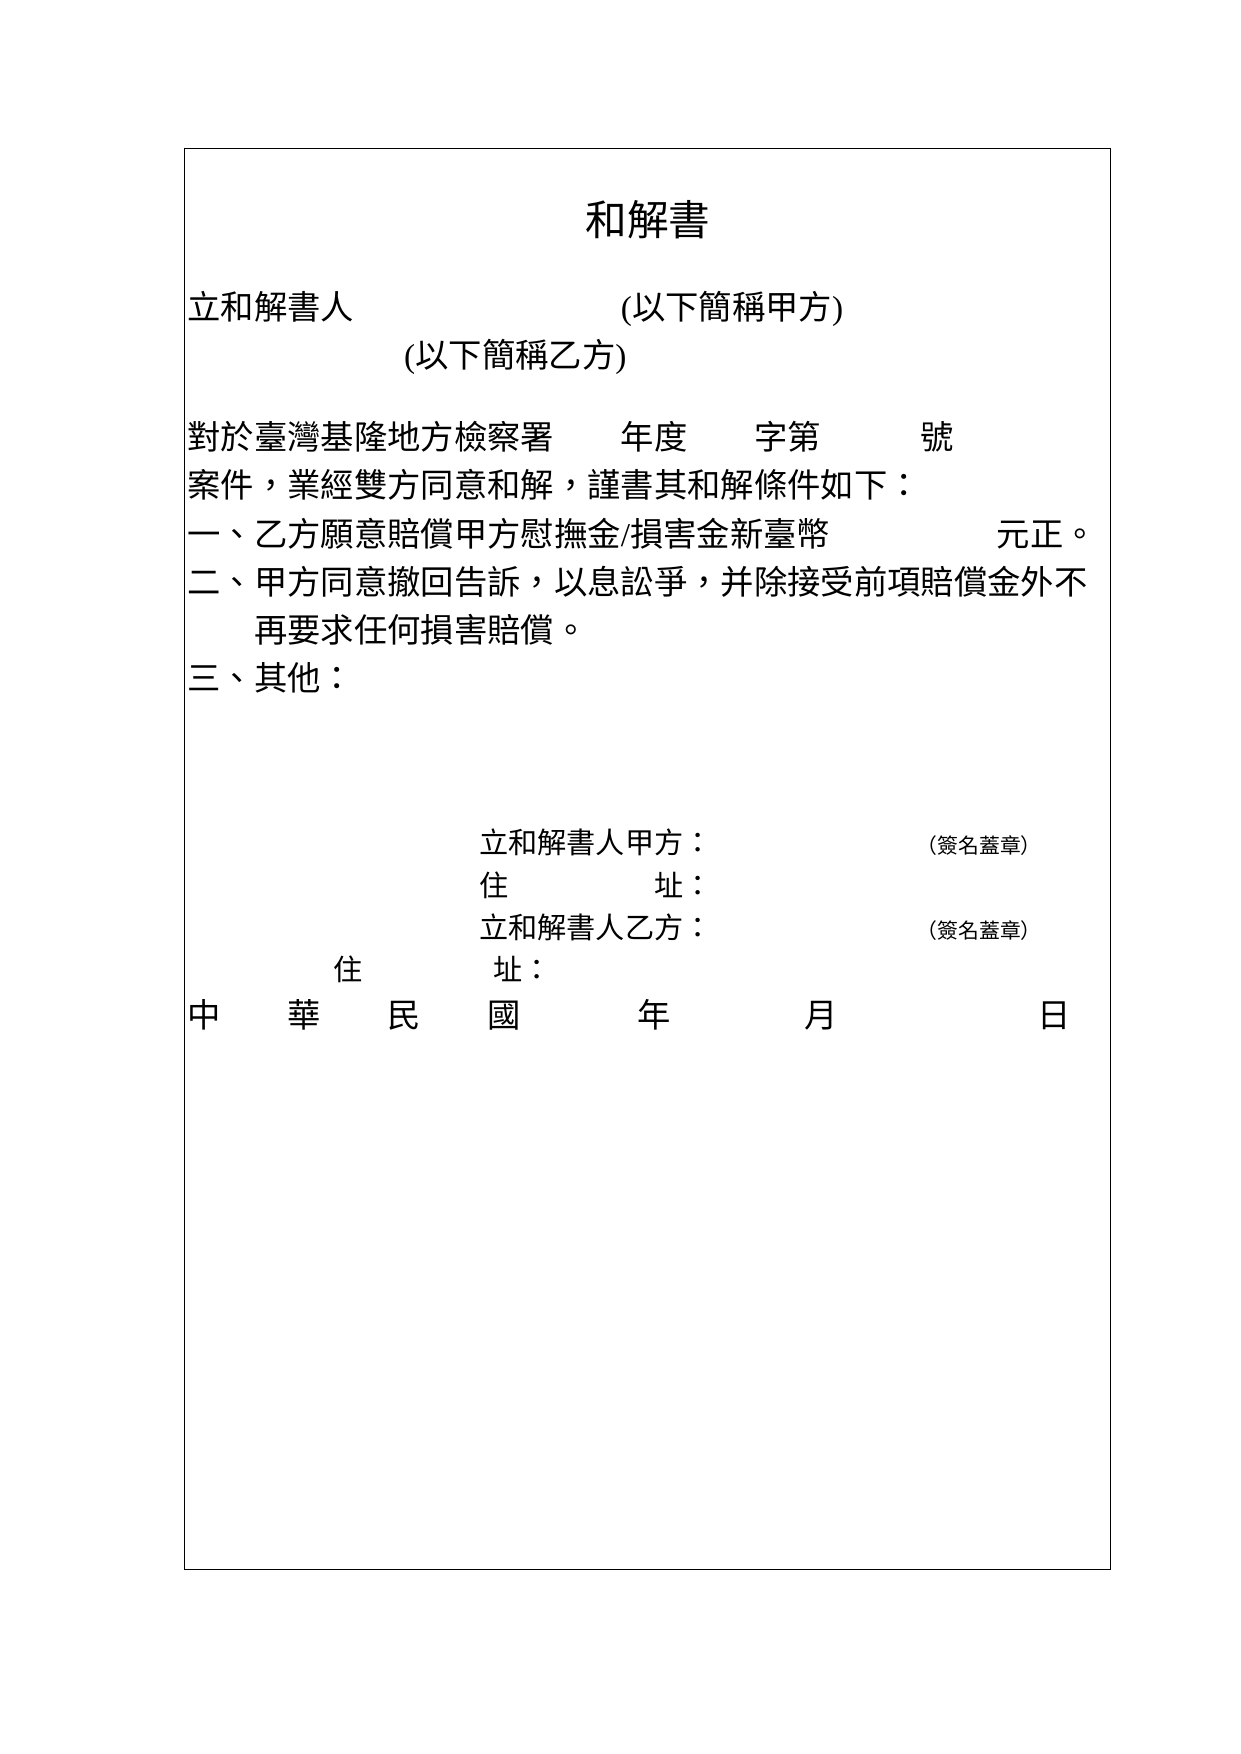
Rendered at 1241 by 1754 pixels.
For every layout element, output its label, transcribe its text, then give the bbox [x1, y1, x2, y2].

table_header 和解書 立和解書人 (以下簡稱甲方) (以下簡稱乙方) 對於臺灣基隆地方檢察署 年度 字第 號 案件，業經雙方同意和解，謹書其和解條件如下： 一、乙方願意賠償甲方慰撫金/損害金新臺幣 元正。 二、甲方同意撤回告訴，以息訟爭，并除接受前項賠償金外不 再要求任何損害賠償。 三、其他： 立和解書人甲方： （簽名蓋章） 住 址： 立和解書人乙方： （簽名蓋章） 住 址： 中 華 民 國 年 月 日 [185, 149, 1110, 1569]
